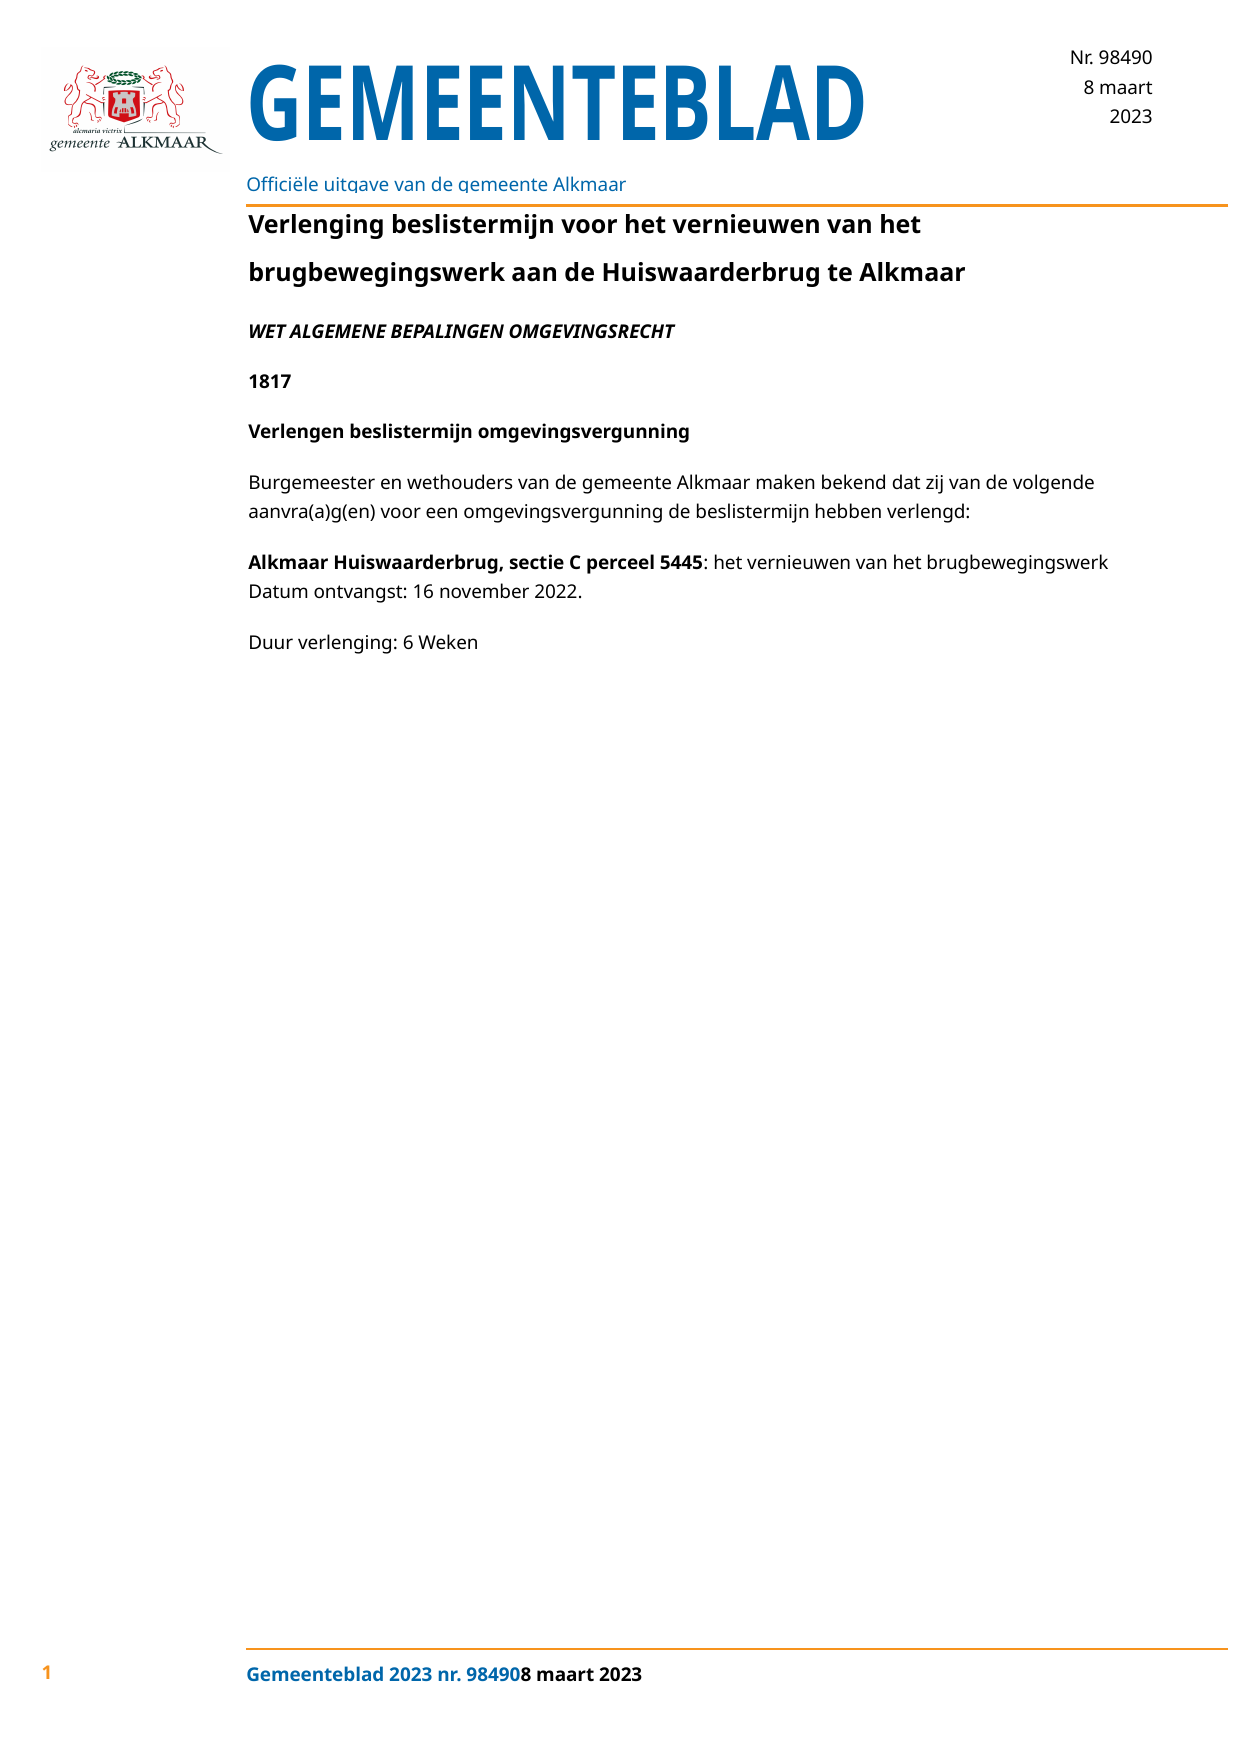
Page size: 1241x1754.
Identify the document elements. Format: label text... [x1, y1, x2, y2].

text Alkmaar Huiswaarderbrug, sectie C perceel 5445: het vernieuwen van het brugbewegingswerk Datum ontvangst: 16 november 2022. [248, 549, 1152, 604]
text Burgemeester en wethouders van de gemeente Alkmaar maken bekend dat zij van de volgende aanvra(a)g(en) voor een omgevingsvergunning de beslistermijn hebben verlengd: [248, 469, 1152, 524]
picture [41, 47, 231, 172]
text 1817 [248, 368, 1152, 394]
text WET ALGEMENE BEPALINGEN OMGEVINGSRECHT [248, 318, 1152, 344]
text Verlengen beslistermijn omgevingsvergunning [248, 419, 1152, 444]
text Duur verlenging: 6 Weken [248, 629, 1152, 655]
text Verlenging beslistermijn voor het vernieuwen van het brugbewegingswerk aan de Huiswaarderbrug te Alkmaar [248, 207, 1152, 288]
